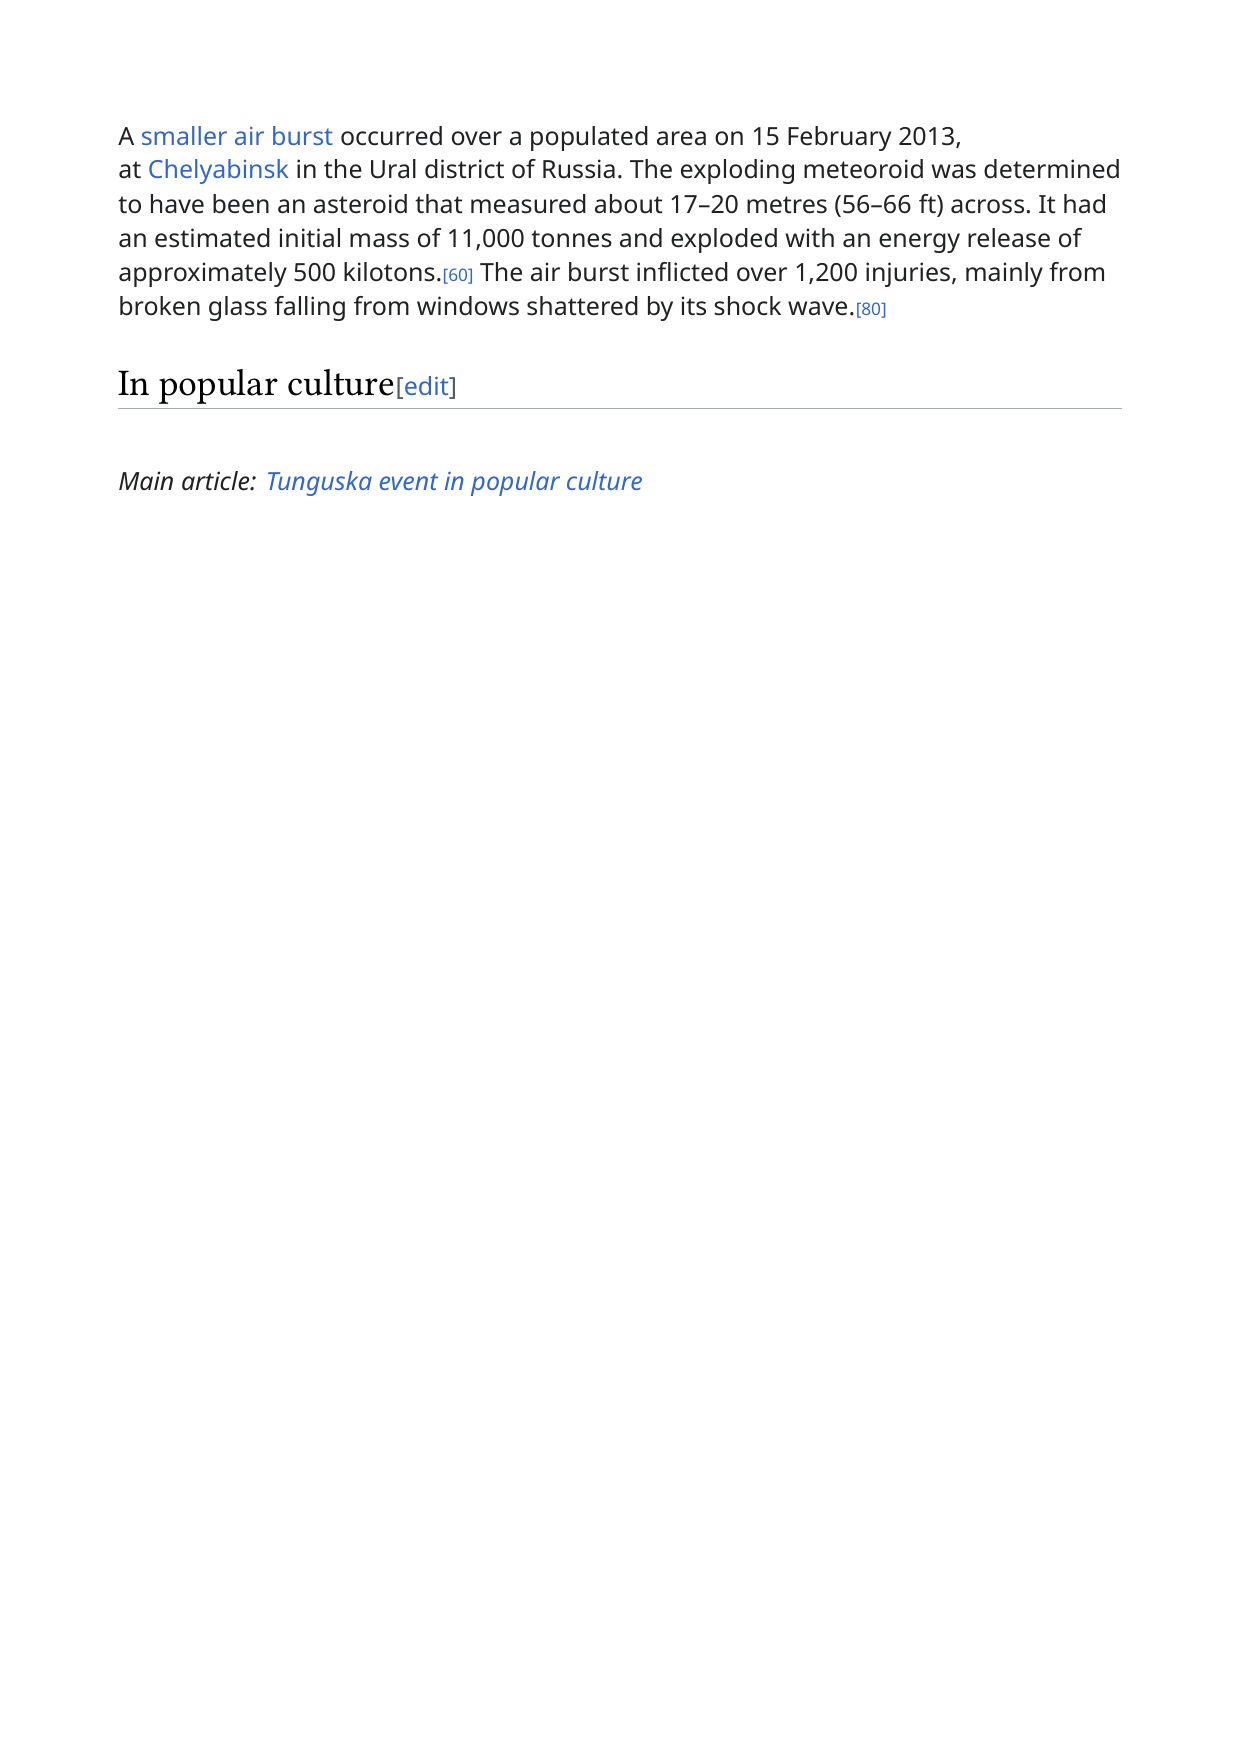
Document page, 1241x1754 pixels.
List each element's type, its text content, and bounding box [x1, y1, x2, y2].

text Main article: Tunguska event in popular culture [118, 463, 1122, 497]
text A smaller air burst occurred over a populated area on 15 February 2013, at Chelyabinsk in the Ural district of Russia. The exploding meteoroid was determined to have been an asteroid that measured about 17–20 metres (56–66 ft) across. It had an estimated initial mass of 11,000 tonnes and exploded with an energy release of approximately 500 kilotons.[60] The air burst inflicted over 1,200 injuries, mainly from broken glass falling from windows shattered by its shock wave.[80] [118, 118, 1122, 322]
subtitle In popular culture[edit] [118, 362, 1122, 408]
